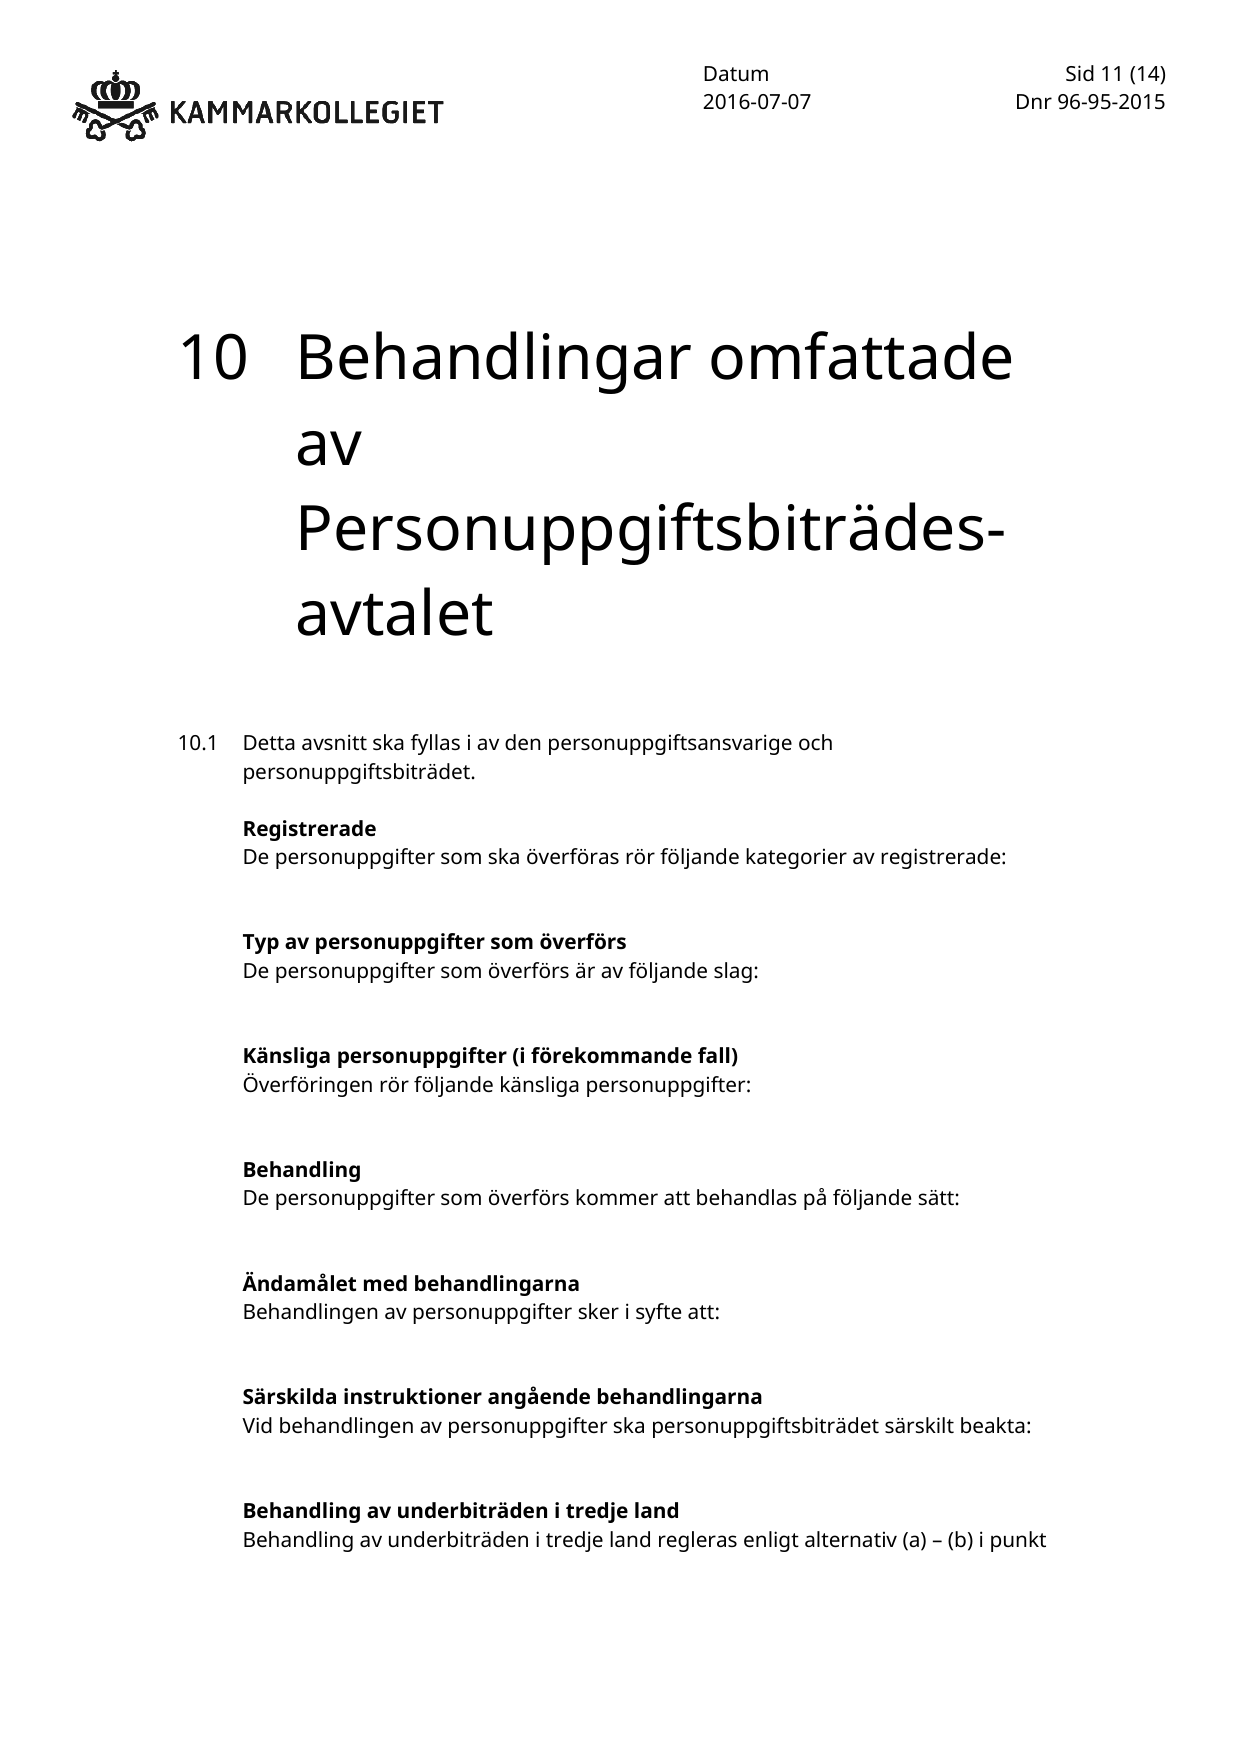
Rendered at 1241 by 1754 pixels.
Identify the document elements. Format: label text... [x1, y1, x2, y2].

subtitle Detta avsnitt ska fyllas i av den personuppgiftsansvarige och personuppgiftsbiträdet. Registrerade De personuppgifter som ska överföras rör följande kategorier av registrerade: Typ av personuppgifter som överförs De personuppgifter som överförs är av följande slag: Känsliga personuppgifter (i förekommande fall) Överföringen rör följande känsliga personuppgifter: Behandling De personuppgifter som överförs kommer att behandlas på följande sätt: Ändamålet med behandlingarna Behandlingen av personuppgifter sker i syfte att: Särskilda instruktioner angående behandlingarna Vid behandlingen av personuppgifter ska personuppgiftsbiträdet särskilt beakta: Behandling av underbiträden i tredje land Behandling av underbiträden i tredje land regleras enligt alternativ (a) – (b) i punkt [177, 728, 1063, 1553]
picture [72, 70, 444, 143]
subtitle Behandlingar omfattade av Personuppgiftsbiträdes-avtalet [177, 313, 1063, 653]
